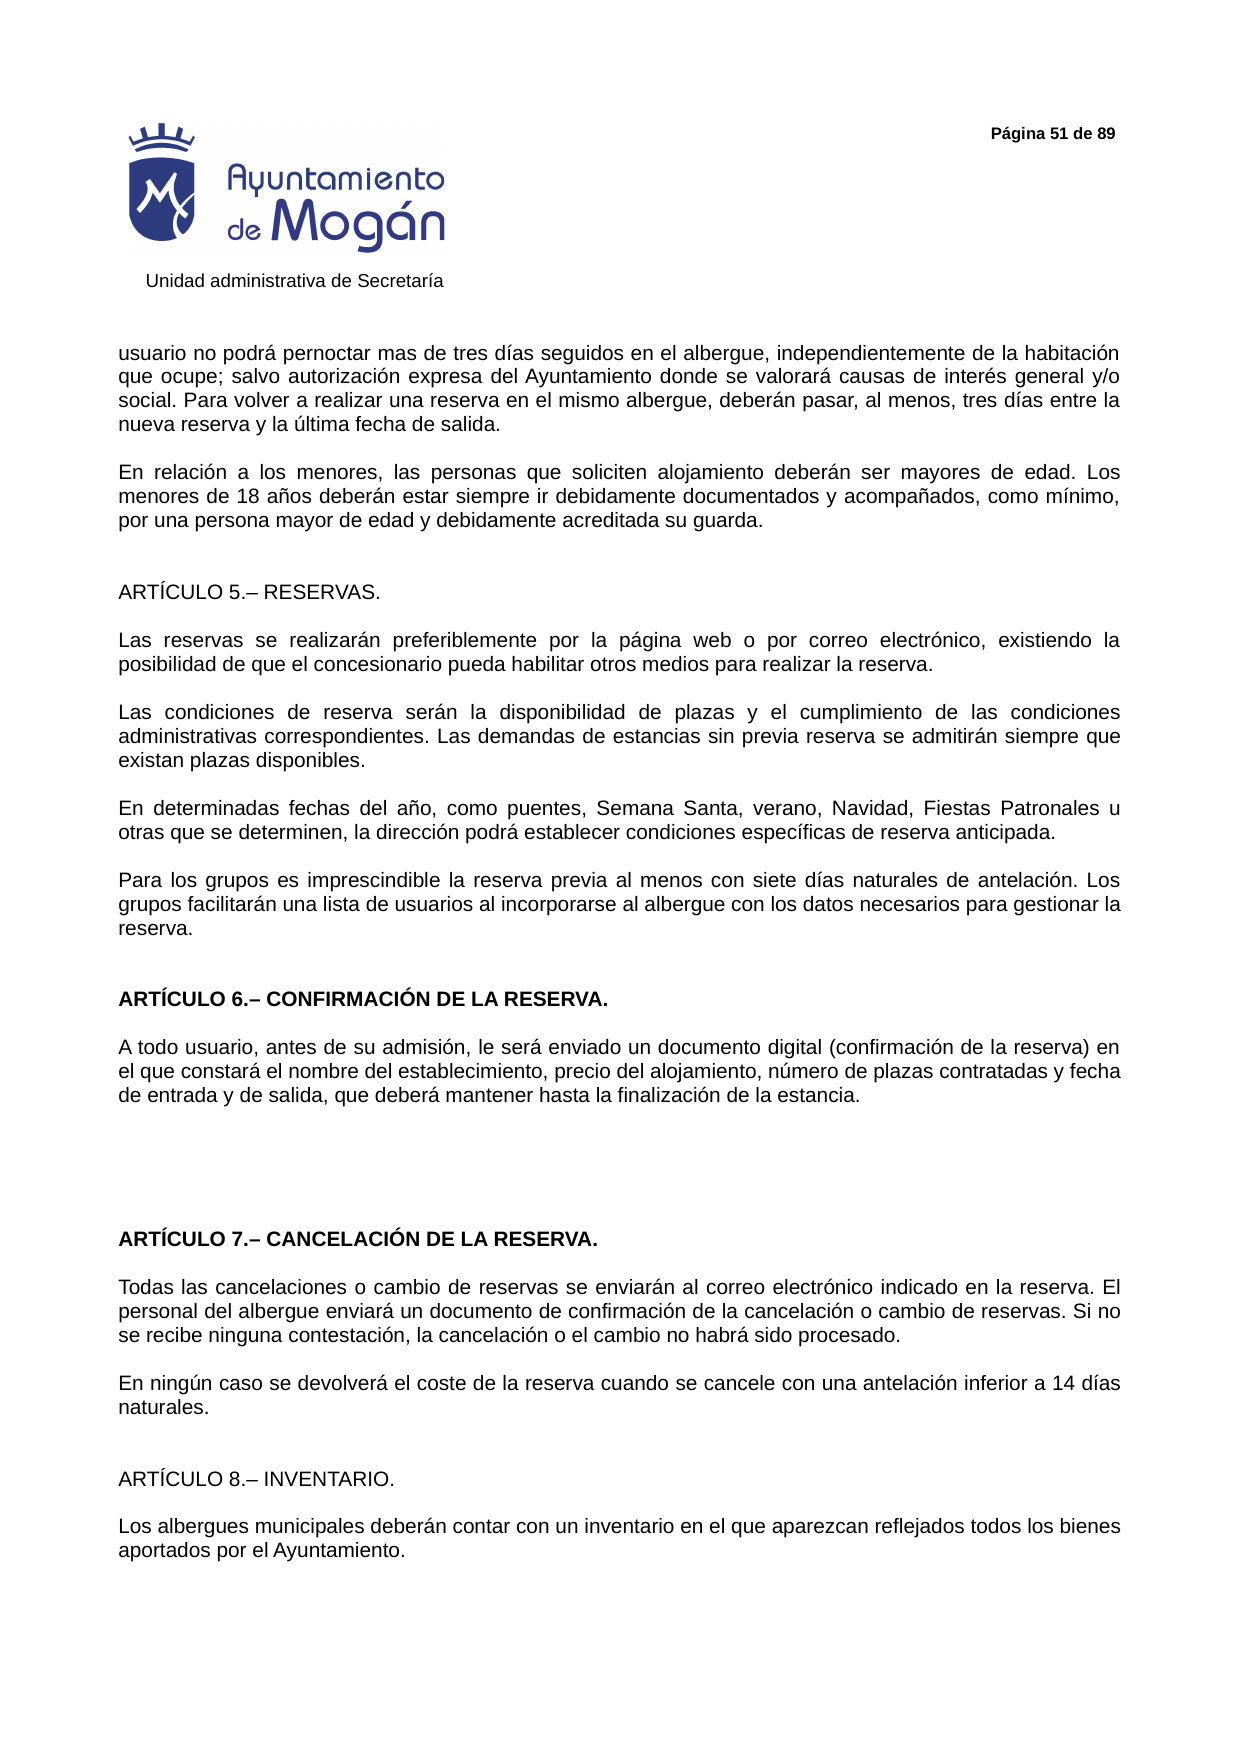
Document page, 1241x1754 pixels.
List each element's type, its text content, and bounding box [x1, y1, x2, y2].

text En determinadas fechas del año, como puentes, Semana Santa, verano, Navidad, Fiestas Patronales u otras que se determinen, la dirección podrá establecer condiciones específicas de reserva anticipada. [118, 796, 1122, 843]
text En ningún caso se devolverá el coste de la reserva cuando se cancele con una antelación inferior a 14 días naturales. [118, 1371, 1122, 1418]
text En relación a los menores, las personas que soliciten alojamiento deberán ser mayores de edad. Los menores de 18 años deberán estar siempre ir debidamente documentados y acompañados, como mínimo, por una persona mayor de edad y debidamente acreditada su guarda. [118, 460, 1122, 532]
text Los albergues municipales deberán contar con un inventario en el que aparezcan reflejados todos los bienes aportados por el Ayuntamiento. [118, 1514, 1122, 1562]
text Todas las cancelaciones o cambio de reservas se enviarán al correo electrónico indicado en la reserva. El personal del albergue enviará un documento de confirmación de la cancelación o cambio de reservas. Si no se recibe ninguna contestación, la cancelación o el cambio no habrá sido procesado. [118, 1275, 1122, 1347]
text ARTÍCULO 6.– CONFIRMACIÓN DE LA RESERVA. [118, 987, 1122, 1011]
text usuario no podrá pernoctar mas de tres días seguidos en el albergue, independientemente de la habitación que ocupe; salvo autorización expresa del Ayuntamiento donde se valorará causas de interés general y/o social. Para volver a realizar una reserva en el mismo albergue, deberán pasar, al menos, tres días entre la nueva reserva y la última fecha de salida. [118, 340, 1122, 436]
text Las reservas se realizarán preferiblemente por la página web o por correo electrónico, existiendo la posibilidad de que el concesionario pueda habilitar otros medios para realizar la reserva. [118, 628, 1122, 676]
subtitle ARTÍCULO 5.– RESERVAS. [118, 580, 1122, 604]
subtitle ARTÍCULO 8.– INVENTARIO. [118, 1466, 1122, 1490]
text ARTÍCULO 7.– CANCELACIÓN DE LA RESERVA. [118, 1227, 1122, 1251]
text A todo usuario, antes de su admisión, le será enviado un documento digital (confirmación de la reserva) en el que constará el nombre del establecimiento, precio del alojamiento, número de plazas contratadas y fecha de entrada y de salida, que deberá mantener hasta la finalización de la estancia. [118, 1035, 1122, 1107]
text Para los grupos es imprescindible la reserva previa al menos con siete días naturales de antelación. Los grupos facilitarán una lista de usuarios al incorporarse al albergue con los datos necesarios para gestionar la reserva. [118, 867, 1122, 939]
text Las condiciones de reserva serán la disponibilidad de plazas y el cumplimiento de las condiciones administrativas correspondientes. Las demandas de estancias sin previa reserva se admitirán siempre que existan plazas disponibles. [118, 700, 1122, 772]
picture [128, 123, 445, 259]
